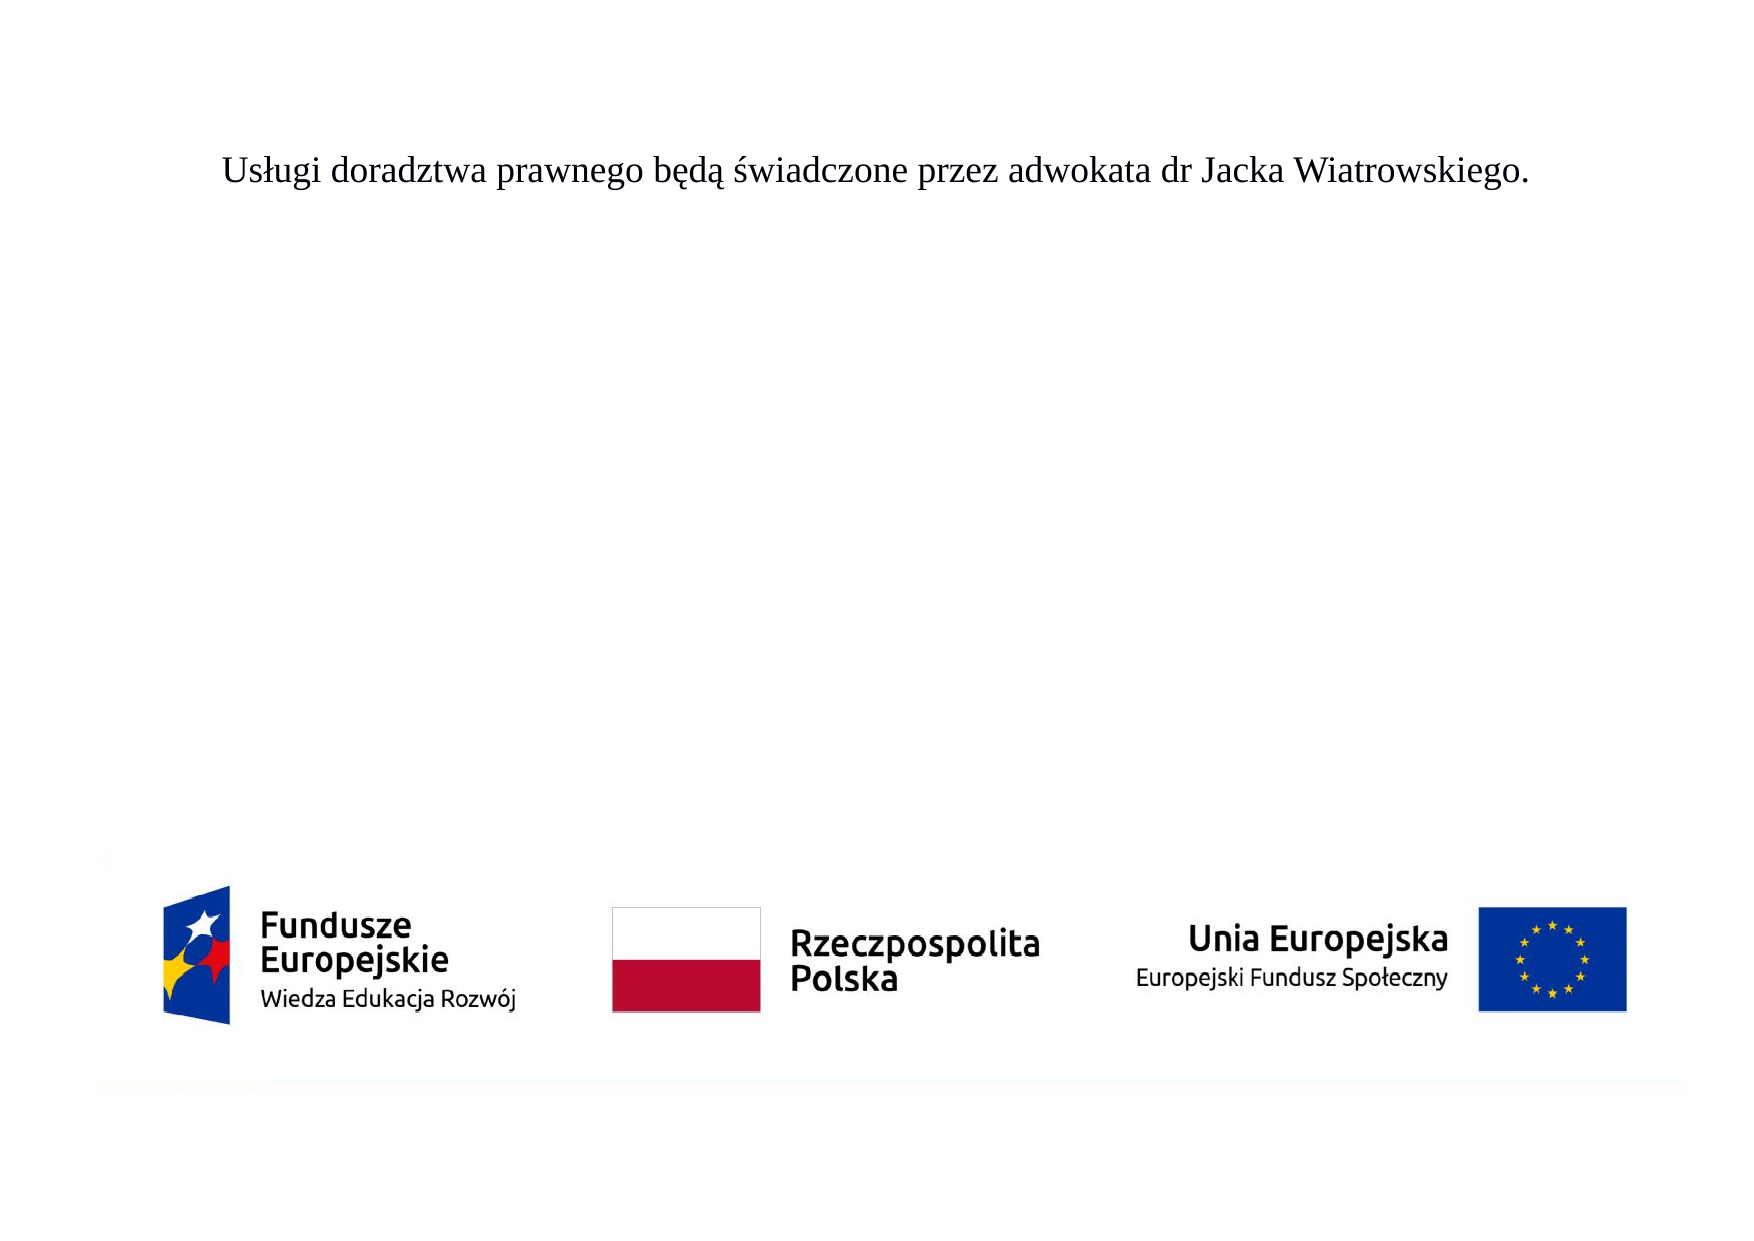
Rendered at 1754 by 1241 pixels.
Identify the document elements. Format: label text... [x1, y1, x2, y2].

picture [98, 842, 1691, 1093]
text Usługi doradztwa prawnego będą świadczone przez adwokata dr Jacka Wiatrowskiego. [148, 148, 1606, 191]
